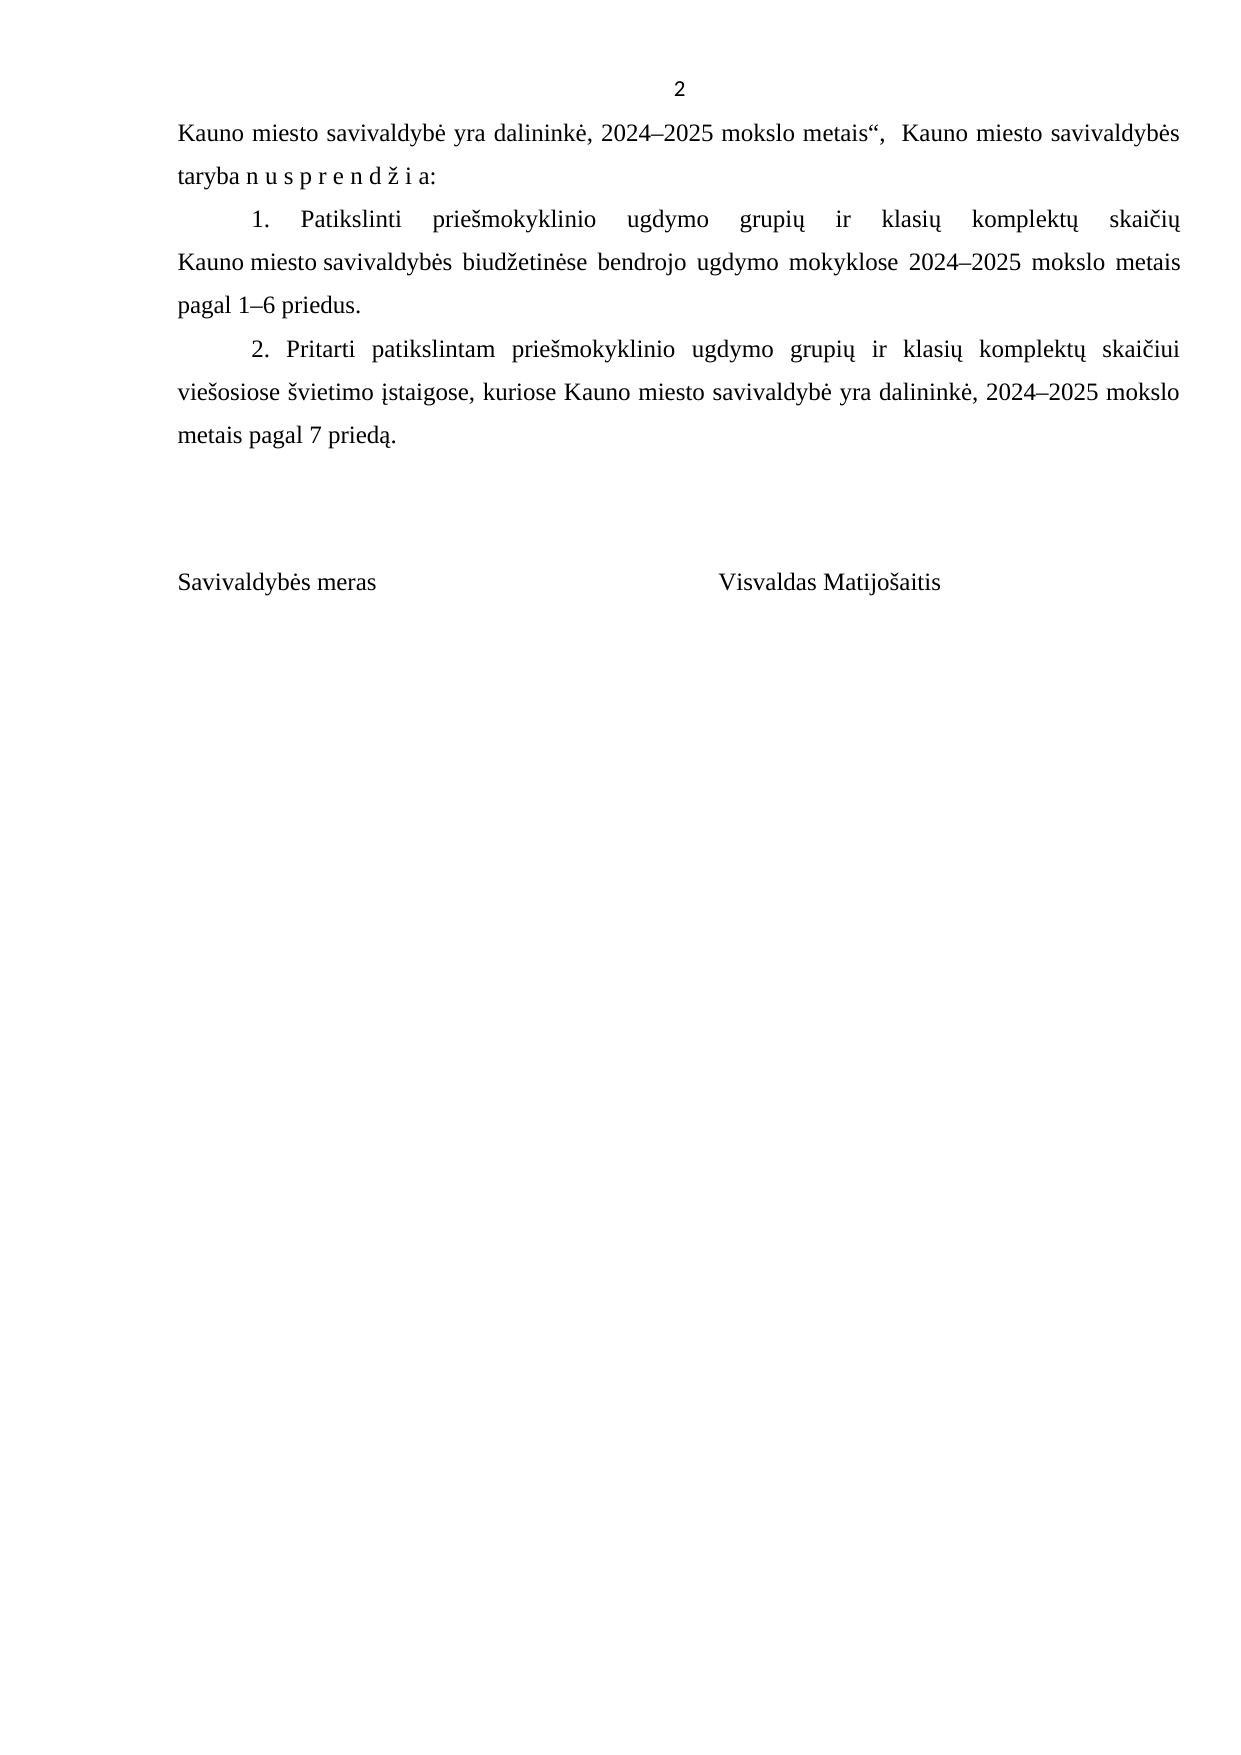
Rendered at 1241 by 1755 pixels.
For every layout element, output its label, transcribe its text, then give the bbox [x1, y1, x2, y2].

text 1. Patikslinti priešmokyklinio ugdymo grupių ir klasių komplektų skaičių Kauno miesto savivaldybės biudžetinėse bendrojo ugdymo mokyklose 2024–2025 mokslo metais pagal 1–6 priedus. [177, 204, 1181, 319]
text 2. Pritarti patikslintam priešmokyklinio ugdymo grupių ir klasių komplektų skaičiui viešosiose švietimo įstaigose, kuriose Kauno miesto savivaldybė yra dalininkė, 2024–2025 mokslo metais pagal 7 priedą. [177, 334, 1181, 449]
text Savivaldybės meras Visvaldas Matijošaitis [177, 549, 1181, 600]
text Kauno miesto savivaldybė yra dalininkė, 2024–2025 mokslo metais“, Kauno miesto savivaldybės taryba n u s p r e n d ž i a: [177, 118, 1181, 190]
